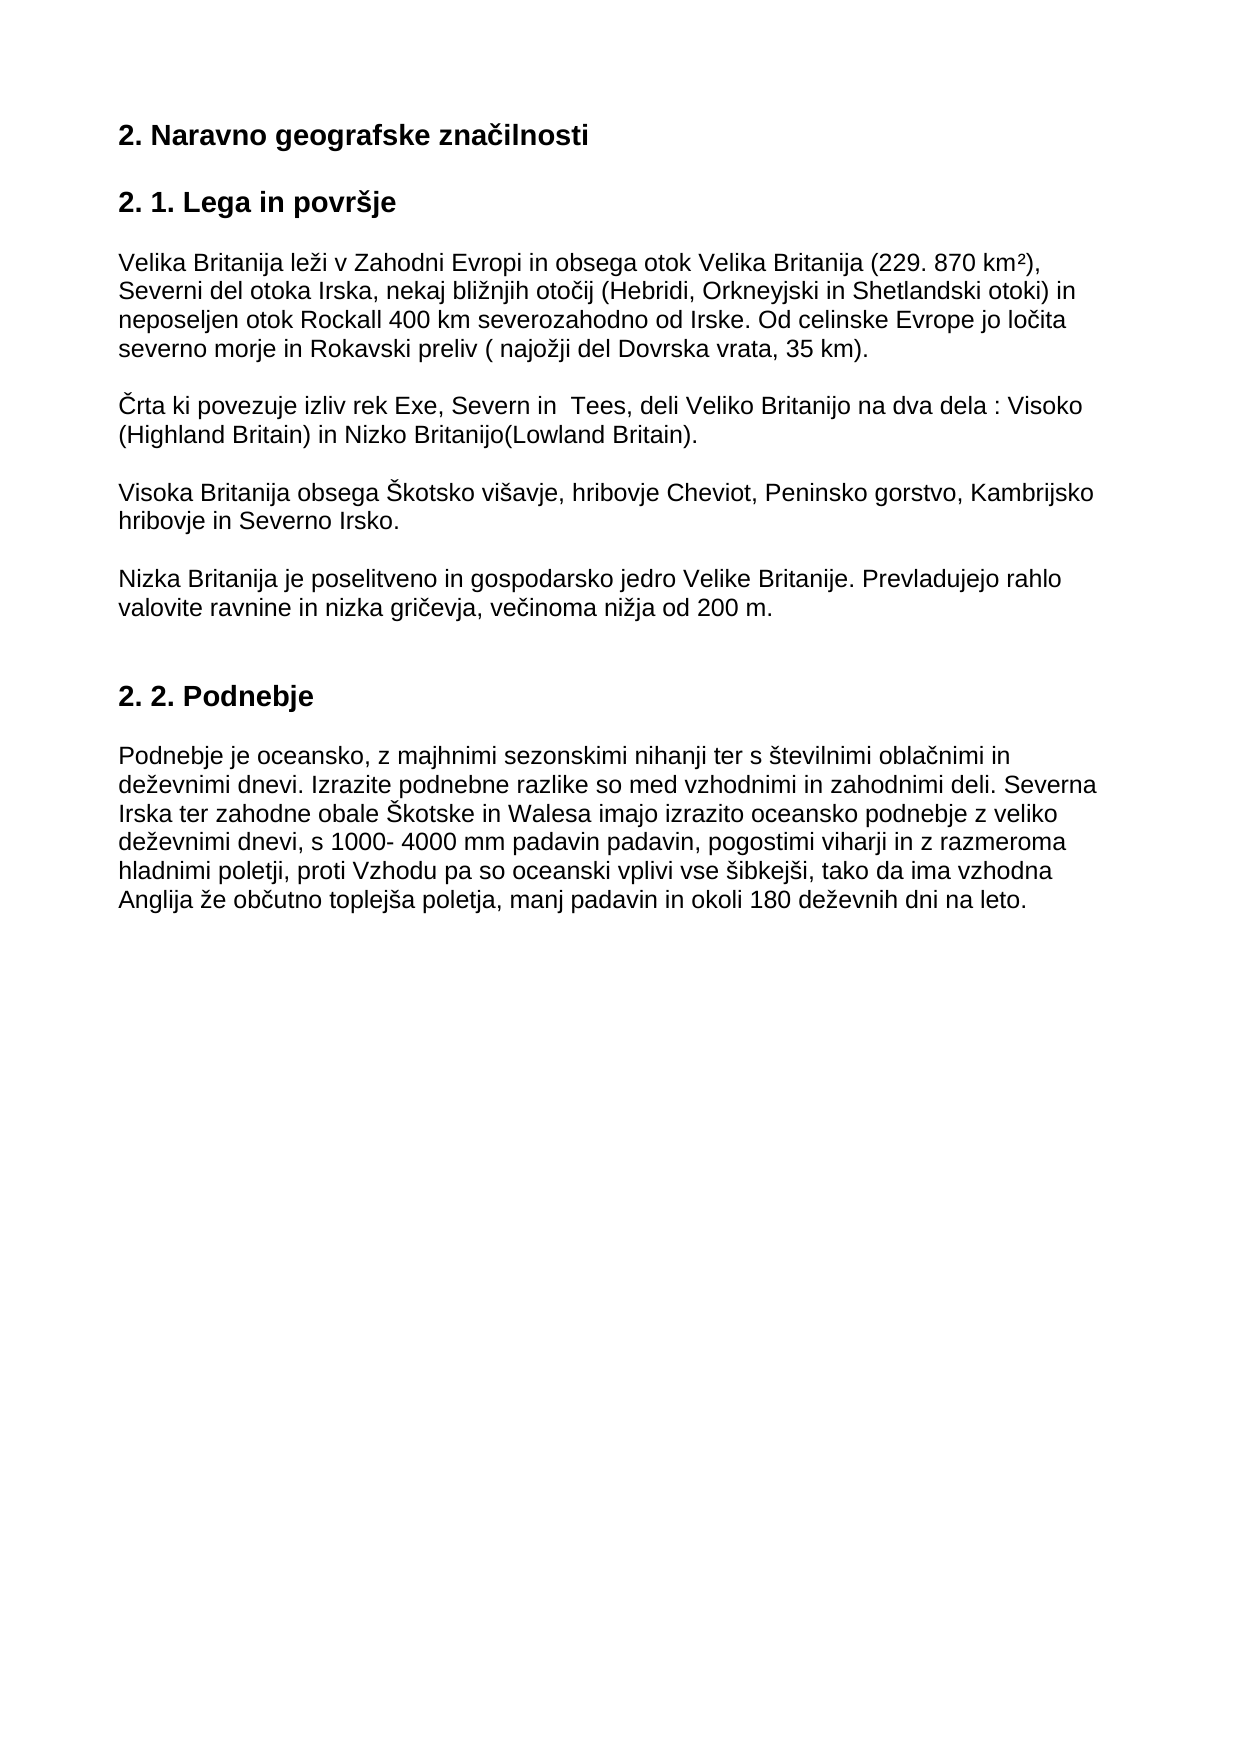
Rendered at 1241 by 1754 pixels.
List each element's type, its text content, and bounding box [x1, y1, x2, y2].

text Visoka Britanija obsega Škotsko višavje, hribovje Cheviot, Peninsko gorstvo, Kambrijsko hribovje in Severno Irsko. [118, 477, 1122, 535]
text Velika Britanija leži v Zahodni Evropi in obsega otok Velika Britanija (229. 870 km²), Severni del otoka Irska, nekaj bližnjih otočij (Hebridi, Orkneyjski in Shetlandski otoki) in neposeljen otok Rockall 400 km severozahodno od Irske. Od celinske Evrope jo ločita severno morje in Rokavski preliv ( najožji del Dovrska vrata, 35 km). [118, 247, 1122, 362]
text 2. 2. Podnebje [118, 679, 1122, 712]
text 2. Naravno geografske značilnosti [118, 118, 1122, 152]
text 2. 1. Lega in površje [118, 185, 1122, 219]
text Nizka Britanija je poselitveno in gospodarsko jedro Velike Britanije. Prevladujejo rahlo valovite ravnine in nizka gričevja, večinoma nižja od 200 m. [118, 564, 1122, 621]
text Podnebje je oceansko, z majhnimi sezonskimi nihanji ter s številnimi oblačnimi in deževnimi dnevi. Izrazite podnebne razlike so med vzhodnimi in zahodnimi deli. Severna Irska ter zahodne obale Škotske in Walesa imajo izrazito oceansko podnebje z veliko deževnimi dnevi, s 1000- 4000 mm padavin padavin, pogostimi viharji in z razmeroma hladnimi poletji, proti Vzhodu pa so oceanski vplivi vse šibkejši, tako da ima vzhodna Anglija že občutno toplejša poletja, manj padavin in okoli 180 deževnih dni na leto. [118, 741, 1122, 913]
text Črta ki povezuje izliv rek Exe, Severn in Tees, deli Veliko Britanijo na dva dela : Visoko (Highland Britain) in Nizko Britanijo(Lowland Britain). [118, 391, 1122, 449]
